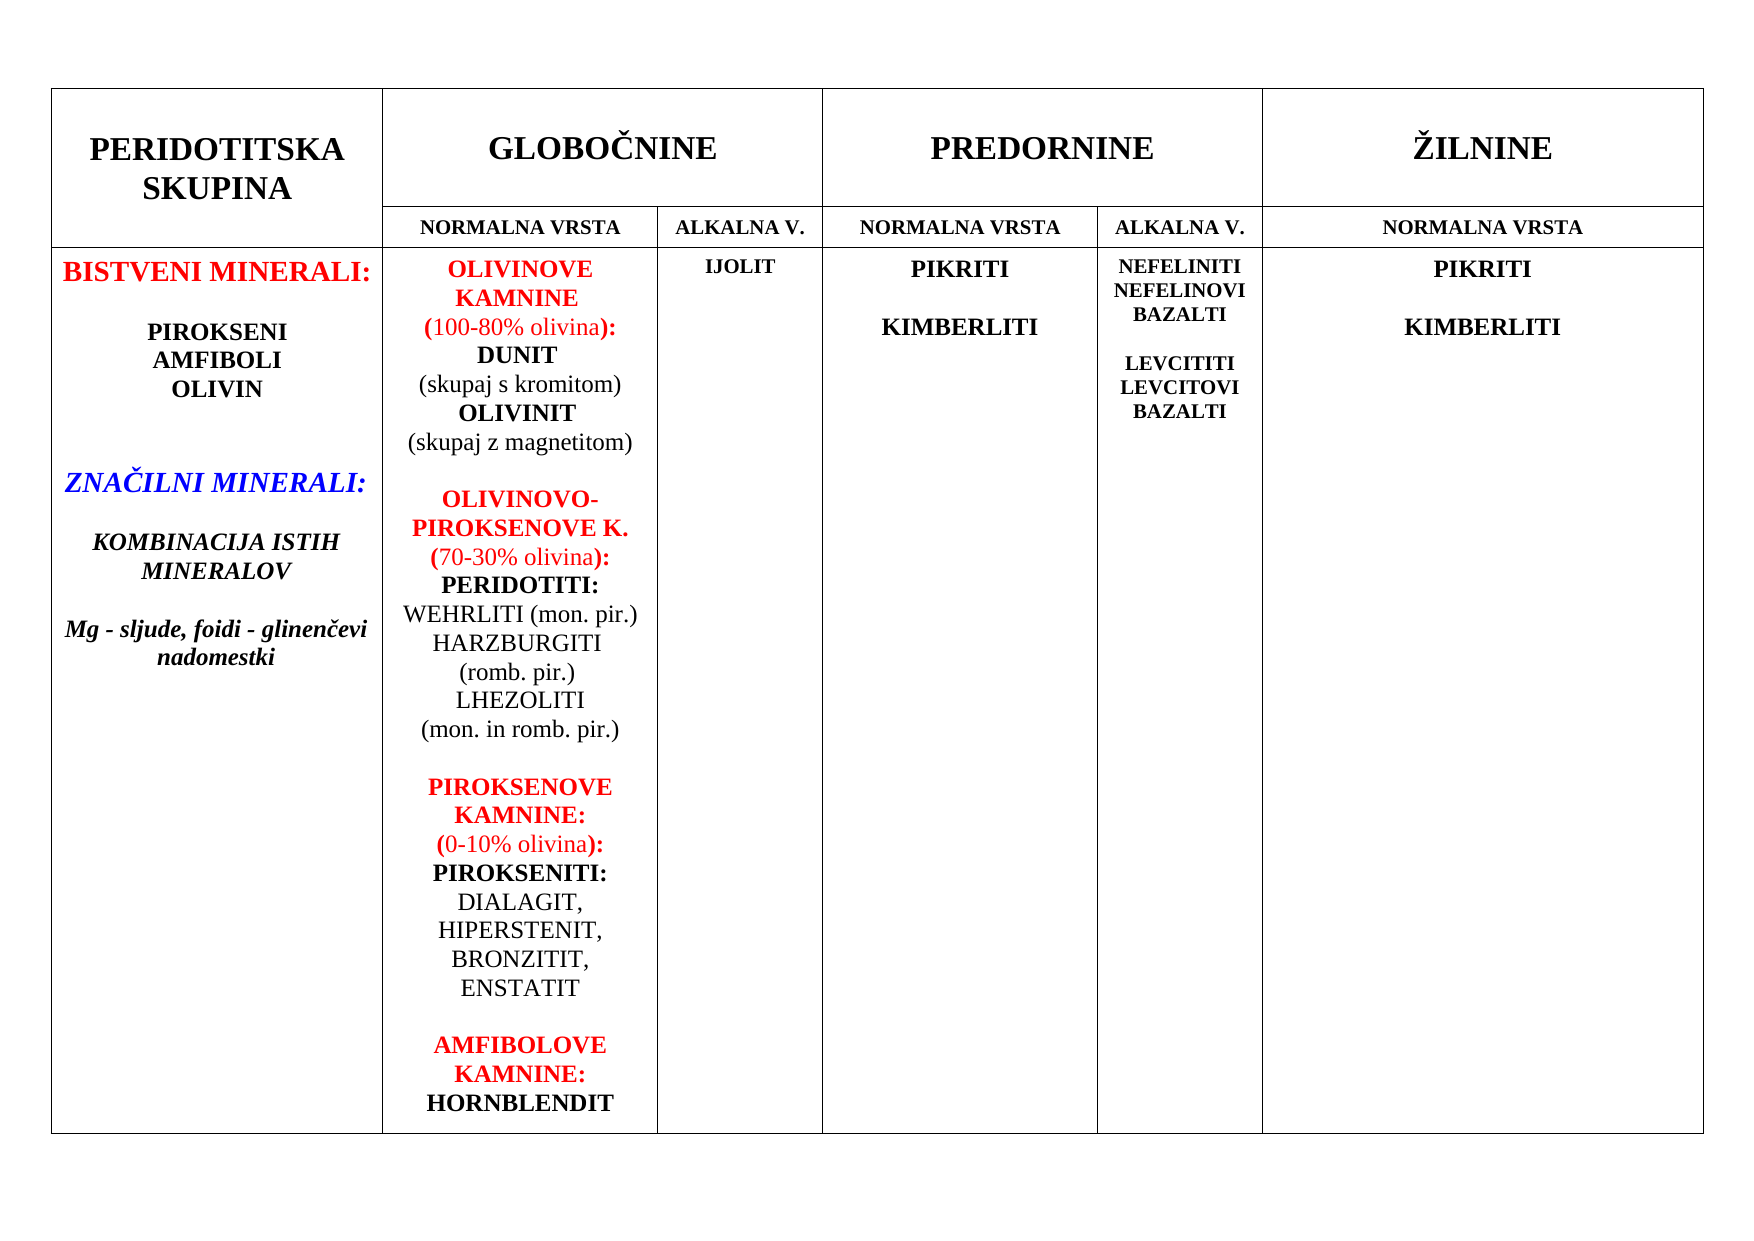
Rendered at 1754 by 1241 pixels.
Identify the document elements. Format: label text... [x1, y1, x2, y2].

table_cell BISTVENI MINERALI: PIROKSENI AMFIBOLI OLIVIN ZNAČILNI MINERALI: KOMBINACIJA ISTIH MINERALOV Mg - sljude, foidi - glinenčevi nadomestki [52, 248, 382, 1133]
table_cell NEFELINITI NEFELINOVI BAZALTI LEVCITITI LEVCITOVI BAZALTI [1098, 248, 1262, 1133]
table_header ŽILNINE [1263, 89, 1703, 206]
table_header PERIDOTITSKA SKUPINA [52, 89, 382, 247]
table_cell IJOLIT [658, 248, 822, 1133]
table_cell PIKRITI KIMBERLITI [1263, 248, 1703, 1133]
table_cell ALKALNA V. [1098, 207, 1262, 247]
table_cell OLIVINOVE KAMNINE (100-80% olivina): DUNIT (skupaj s kromitom) OLIVINIT (skupaj z magnetitom) OLIVINOVO-PIROKSENOVE K. (70-30% olivina): PERIDOTITI: WEHRLITI (mon. pir.) HARZBURGITI (romb. pir.) LHEZOLITI (mon. in romb. pir.) PIROKSENOVE KAMNINE: (0-10% olivina): PIROKSENITI: DIALAGIT, HIPERSTENIT, BRONZITIT, ENSTATIT AMFIBOLOVE KAMNINE: HORNBLENDIT [383, 248, 657, 1133]
table_cell NORMALNA VRSTA [383, 207, 657, 247]
table_cell PIKRITI KIMBERLITI [823, 248, 1097, 1133]
table_header PREDORNINE [823, 89, 1262, 206]
table_cell NORMALNA VRSTA [823, 207, 1097, 247]
table_header GLOBOČNINE [383, 89, 822, 206]
table_cell ALKALNA V. [658, 207, 822, 247]
table_cell NORMALNA VRSTA [1263, 207, 1703, 247]
